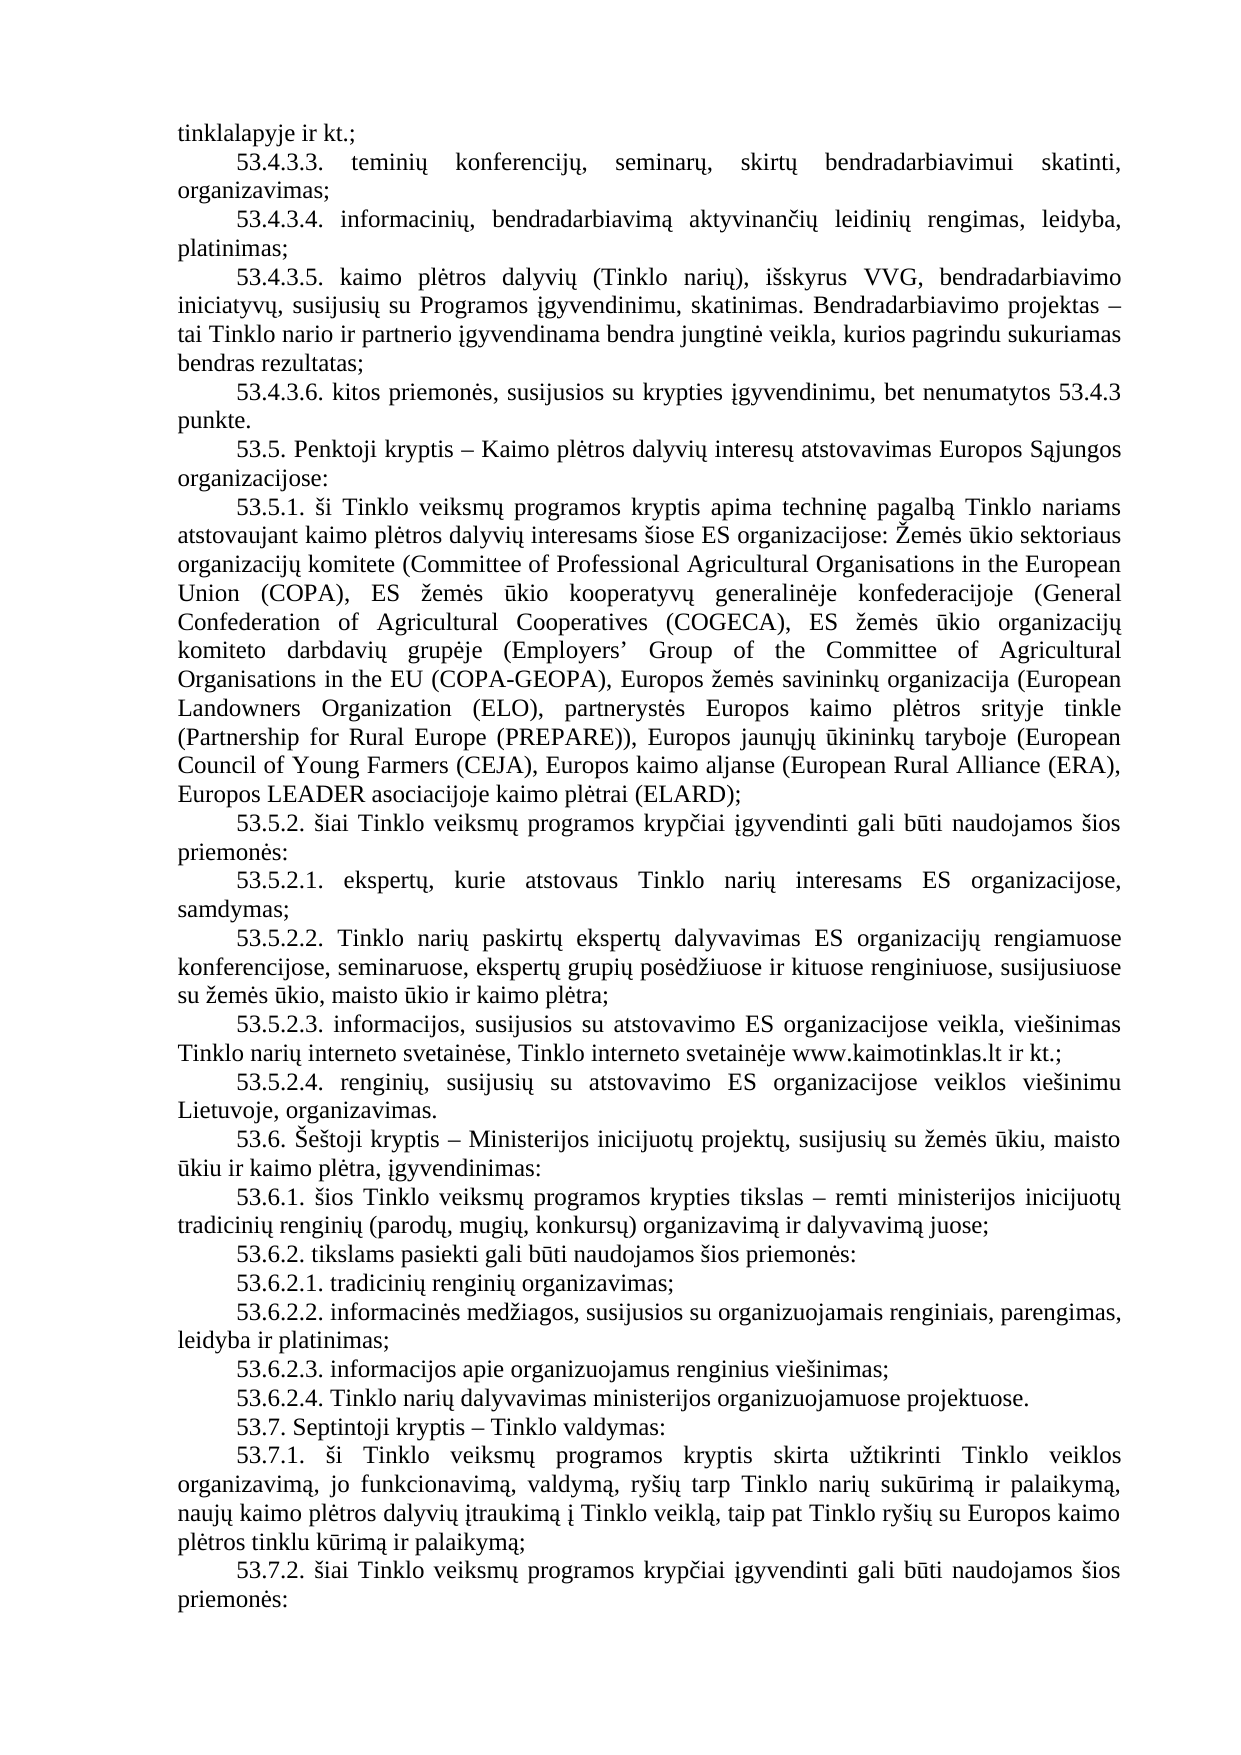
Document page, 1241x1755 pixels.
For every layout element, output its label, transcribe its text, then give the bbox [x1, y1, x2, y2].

text 53.5.2.3. informacijos, susijusios su atstovavimo ES organizacijose veikla, viešinimas Tinklo narių interneto svetainėse, Tinklo interneto svetainėje www.kaimotinklas.lt ir kt.; [177, 1009, 1122, 1067]
text 53.5.2.4. renginių, susijusių su atstovavimo ES organizacijose veiklos viešinimu Lietuvoje, organizavimas. [177, 1067, 1122, 1124]
text 53.5.1. ši Tinklo veiksmų programos kryptis apima techninę pagalbą Tinklo nariams atstovaujant kaimo plėtros dalyvių interesams šiose ES organizacijose: Žemės ūkio sektoriaus organizacijų komitete (Committee of Professional Agricultural Organisations in the European Union (COPA), ES žemės ūkio kooperatyvų generalinėje konfederacijoje (General Confederation of Agricultural Cooperatives (COGECA), ES žemės ūkio organizacijų komiteto darbdavių grupėje (Employers’ Group of the Committee of Agricultural Organisations in the EU (COPA-GEOPA), Europos žemės savininkų organizacija (European Landowners Organization (ELO), partnerystės Europos kaimo plėtros srityje tinkle (Partnership for Rural Europe (PREPARE)), Europos jaunųjų ūkininkų taryboje (European Council of Young Farmers (CEJA), Europos kaimo aljanse (European Rural Alliance (ERA), Europos LEADER asociacijoje kaimo plėtrai (ELARD); [177, 492, 1122, 808]
text 53.4.3.4. informacinių, bendradarbiavimą aktyvinančių leidinių rengimas, leidyba, platinimas; [177, 204, 1122, 262]
text 53.6.2. tikslams pasiekti gali būti naudojamos šios priemonės: [177, 1239, 1122, 1268]
text 53.4.3.6. kitos priemonės, susijusios su krypties įgyvendinimu, bet nenumatytos 53.4.3 punkte. [177, 377, 1122, 434]
text 53.5.2.2. Tinklo narių paskirtų ekspertų dalyvavimas ES organizacijų rengiamuose konferencijose, seminaruose, ekspertų grupių posėdžiuose ir kituose renginiuose, susijusiuose su žemės ūkio, maisto ūkio ir kaimo plėtra; [177, 923, 1122, 1009]
text 53.4.3.3. teminių konferencijų, seminarų, skirtų bendradarbiavimui skatinti, organizavimas; [177, 147, 1122, 204]
text 53.7.1. ši Tinklo veiksmų programos kryptis skirta užtikrinti Tinklo veiklos organizavimą, jo funkcionavimą, valdymą, ryšių tarp Tinklo narių sukūrimą ir palaikymą, naujų kaimo plėtros dalyvių įtraukimą į Tinklo veiklą, taip pat Tinklo ryšių su Europos kaimo plėtros tinklu kūrimą ir palaikymą; [177, 1441, 1122, 1556]
text 53.5.2.1. ekspertų, kurie atstovaus Tinklo narių interesams ES organizacijose, samdymas; [177, 866, 1122, 923]
text 53.6. Šeštoji kryptis – Ministerijos inicijuotų projektų, susijusių su žemės ūkiu, maisto ūkiu ir kaimo plėtra, įgyvendinimas: [177, 1124, 1122, 1182]
text 53.6.2.3. informacijos apie organizuojamus renginius viešinimas; [177, 1354, 1122, 1383]
text 53.6.2.4. Tinklo narių dalyvavimas ministerijos organizuojamuose projektuose. [177, 1383, 1122, 1412]
text 53.6.1. šios Tinklo veiksmų programos krypties tikslas – remti ministerijos inicijuotų tradicinių renginių (parodų, mugių, konkursų) organizavimą ir dalyvavimą juose; [177, 1182, 1122, 1239]
text 53.7.2. šiai Tinklo veiksmų programos krypčiai įgyvendinti gali būti naudojamos šios priemonės: [177, 1556, 1122, 1613]
text 53.4.3.5. kaimo plėtros dalyvių (Tinklo narių), išskyrus VVG, bendradarbiavimo iniciatyvų, susijusių su Programos įgyvendinimu, skatinimas. Bendradarbiavimo projektas – tai Tinklo nario ir partnerio įgyvendinama bendra jungtinė veikla, kurios pagrindu sukuriamas bendras rezultatas; [177, 262, 1122, 377]
text 53.7. Septintoji kryptis – Tinklo valdymas: [177, 1412, 1122, 1441]
text 53.6.2.2. informacinės medžiagos, susijusios su organizuojamais renginiais, parengimas, leidyba ir platinimas; [177, 1297, 1122, 1354]
text 53.5. Penktoji kryptis – Kaimo plėtros dalyvių interesų atstovavimas Europos Sąjungos organizacijose: [177, 434, 1122, 492]
text tinklalapyje ir kt.; [177, 118, 1122, 147]
text 53.5.2. šiai Tinklo veiksmų programos krypčiai įgyvendinti gali būti naudojamos šios priemonės: [177, 808, 1122, 866]
text 53.6.2.1. tradicinių renginių organizavimas; [177, 1268, 1122, 1297]
